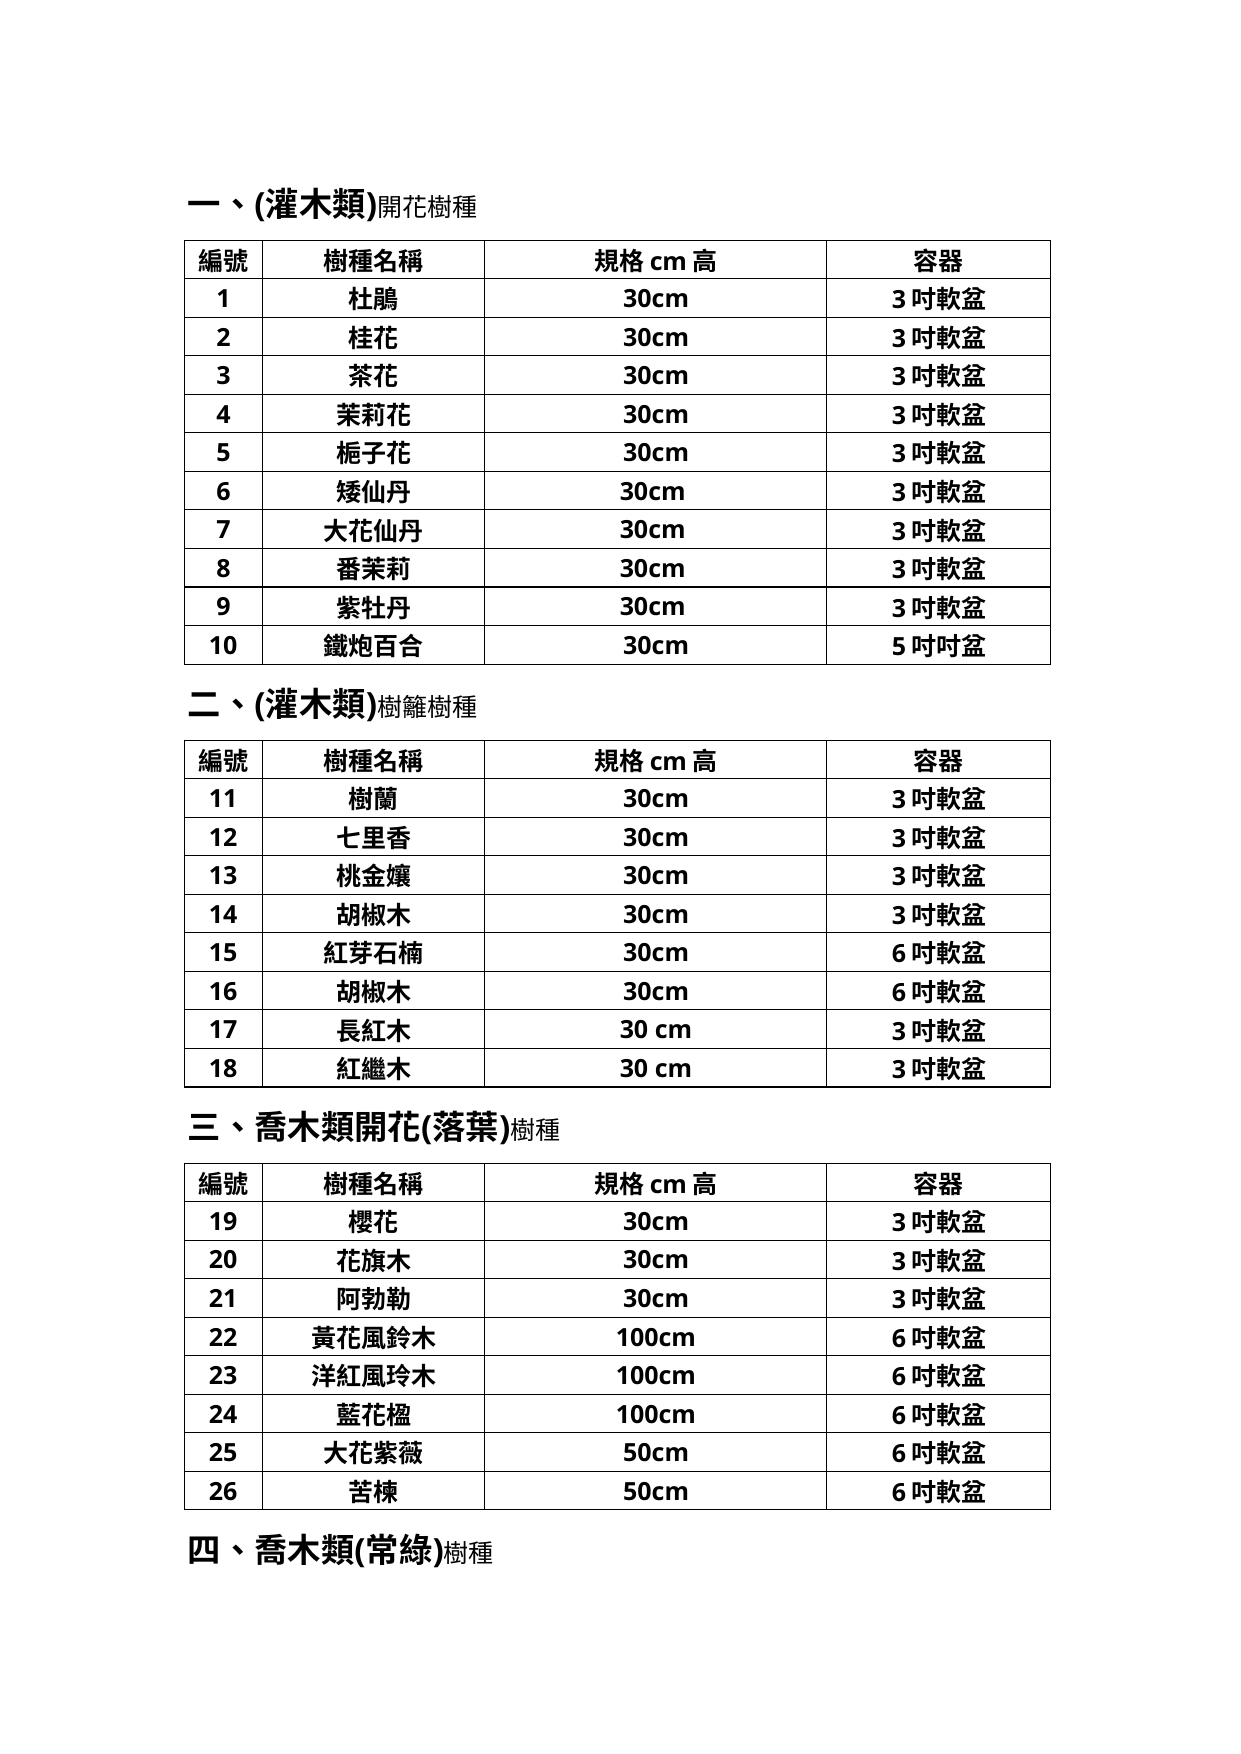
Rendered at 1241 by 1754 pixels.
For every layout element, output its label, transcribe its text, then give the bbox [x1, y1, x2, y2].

text 二、(灌木類)樹籬樹種 [187, 664, 1053, 739]
table_cell 3吋軟盆 [827, 588, 1050, 625]
table_cell 梔子花 [263, 433, 484, 471]
table_cell 15 [185, 933, 262, 971]
table_header 編號 [185, 1164, 262, 1201]
table_cell 7 [185, 510, 262, 548]
table_cell 桃金孃 [263, 856, 484, 894]
table_cell 30cm [485, 895, 826, 932]
table_cell 30cm [485, 588, 826, 625]
table_cell 100cm [485, 1395, 826, 1432]
table_cell 3吋軟盆 [827, 779, 1050, 817]
table_header 容器 [827, 741, 1050, 778]
table_header 樹種名稱 [263, 741, 484, 778]
table_cell 30cm [485, 318, 826, 355]
table_cell 30cm [485, 972, 826, 1009]
table_cell 番茉莉 [263, 549, 484, 586]
table_cell 大花仙丹 [263, 510, 484, 548]
table_cell 10 [185, 626, 262, 663]
table_cell 23 [185, 1356, 262, 1394]
table_cell 6 [185, 472, 262, 509]
table_cell 杜鵑 [263, 279, 484, 317]
table_cell 14 [185, 895, 262, 932]
table_cell 苦楝 [263, 1472, 484, 1509]
table_cell 胡椒木 [263, 972, 484, 1009]
table_cell 30cm [485, 472, 826, 509]
table_cell 3吋軟盆 [827, 433, 1050, 471]
table_cell 30cm [485, 1279, 826, 1317]
table_cell 4 [185, 395, 262, 432]
table_cell 6吋軟盆 [827, 1356, 1050, 1394]
table_cell 30cm [485, 818, 826, 855]
table_cell 6吋軟盆 [827, 1318, 1050, 1355]
text 一、(灌木類)開花樹種 [187, 164, 1053, 239]
table_cell 洋紅風玲木 [263, 1356, 484, 1394]
table_cell 30cm [485, 1241, 826, 1278]
table_cell 5 [185, 433, 262, 471]
table_cell 3吋軟盆 [827, 1279, 1050, 1317]
table_cell 11 [185, 779, 262, 817]
table_cell 30cm [485, 933, 826, 971]
table_cell 紫牡丹 [263, 588, 484, 625]
table_cell 3吋軟盆 [827, 472, 1050, 509]
table_cell 50cm [485, 1472, 826, 1509]
text 三、喬木類開花(落葉)樹種 [187, 1087, 1053, 1162]
table_cell 花旗木 [263, 1241, 484, 1278]
table_cell 1 [185, 279, 262, 317]
table_cell 3吋軟盆 [827, 895, 1050, 932]
table_header 容器 [827, 241, 1050, 278]
table_cell 30cm [485, 279, 826, 317]
table_cell 50cm [485, 1433, 826, 1471]
table_cell 3吋軟盆 [827, 818, 1050, 855]
table_cell 24 [185, 1395, 262, 1432]
table_cell 阿勃勒 [263, 1279, 484, 1317]
table_header 樹種名稱 [263, 241, 484, 278]
table_cell 30cm [485, 779, 826, 817]
table_cell 30cm [485, 510, 826, 548]
table_cell 3吋軟盆 [827, 395, 1050, 432]
table_header 容器 [827, 1164, 1050, 1201]
table_header 規格cm高 [485, 741, 826, 778]
table_cell 桂花 [263, 318, 484, 355]
table_cell 30 cm [485, 1010, 826, 1048]
table_header 樹種名稱 [263, 1164, 484, 1201]
table_cell 30cm [485, 356, 826, 394]
table_cell 30cm [485, 395, 826, 432]
table_cell 3吋軟盆 [827, 318, 1050, 355]
table_cell 黃花風鈴木 [263, 1318, 484, 1355]
table_cell 25 [185, 1433, 262, 1471]
table_cell 3吋軟盆 [827, 279, 1050, 317]
table_cell 16 [185, 972, 262, 1009]
table_cell 胡椒木 [263, 895, 484, 932]
table_cell 30cm [485, 549, 826, 586]
text 四、喬木類(常綠)樹種 [187, 1510, 1053, 1585]
table_cell 紅繼木 [263, 1049, 484, 1086]
table_cell 19 [185, 1202, 262, 1239]
table_cell 6吋軟盆 [827, 972, 1050, 1009]
table_cell 30cm [485, 626, 826, 663]
table_cell 6吋軟盆 [827, 1433, 1050, 1471]
table_cell 30cm [485, 856, 826, 894]
table_cell 30cm [485, 1202, 826, 1239]
table_cell 3吋軟盆 [827, 510, 1050, 548]
table_header 規格cm高 [485, 1164, 826, 1201]
table_cell 20 [185, 1241, 262, 1278]
table_cell 17 [185, 1010, 262, 1048]
table_cell 大花紫薇 [263, 1433, 484, 1471]
table_cell 櫻花 [263, 1202, 484, 1239]
table_cell 七里香 [263, 818, 484, 855]
table_cell 3吋軟盆 [827, 1202, 1050, 1239]
table_cell 100cm [485, 1356, 826, 1394]
table_cell 3吋軟盆 [827, 549, 1050, 586]
table_cell 100cm [485, 1318, 826, 1355]
table_cell 6吋軟盆 [827, 933, 1050, 971]
table_cell 18 [185, 1049, 262, 1086]
table_cell 8 [185, 549, 262, 586]
table_header 編號 [185, 741, 262, 778]
table_cell 3吋軟盆 [827, 1241, 1050, 1278]
table_cell 3吋軟盆 [827, 1049, 1050, 1086]
table_cell 3 [185, 356, 262, 394]
table_cell 30 cm [485, 1049, 826, 1086]
table_cell 3吋軟盆 [827, 856, 1050, 894]
table_cell 樹蘭 [263, 779, 484, 817]
table_cell 9 [185, 588, 262, 625]
table_cell 紅芽石楠 [263, 933, 484, 971]
table_cell 2 [185, 318, 262, 355]
table_cell 藍花楹 [263, 1395, 484, 1432]
table_cell 12 [185, 818, 262, 855]
table_cell 矮仙丹 [263, 472, 484, 509]
table_cell 茉莉花 [263, 395, 484, 432]
table_cell 長紅木 [263, 1010, 484, 1048]
table_cell 22 [185, 1318, 262, 1355]
table_cell 6吋軟盆 [827, 1472, 1050, 1509]
table_cell 26 [185, 1472, 262, 1509]
table_cell 5吋吋盆 [827, 626, 1050, 663]
table_header 編號 [185, 241, 262, 278]
table_cell 3吋軟盆 [827, 1010, 1050, 1048]
table_cell 3吋軟盆 [827, 356, 1050, 394]
table_header 規格cm高 [485, 241, 826, 278]
table_cell 茶花 [263, 356, 484, 394]
table_cell 13 [185, 856, 262, 894]
table_cell 鐵炮百合 [263, 626, 484, 663]
table_cell 30cm [485, 433, 826, 471]
table_cell 6吋軟盆 [827, 1395, 1050, 1432]
table_cell 21 [185, 1279, 262, 1317]
